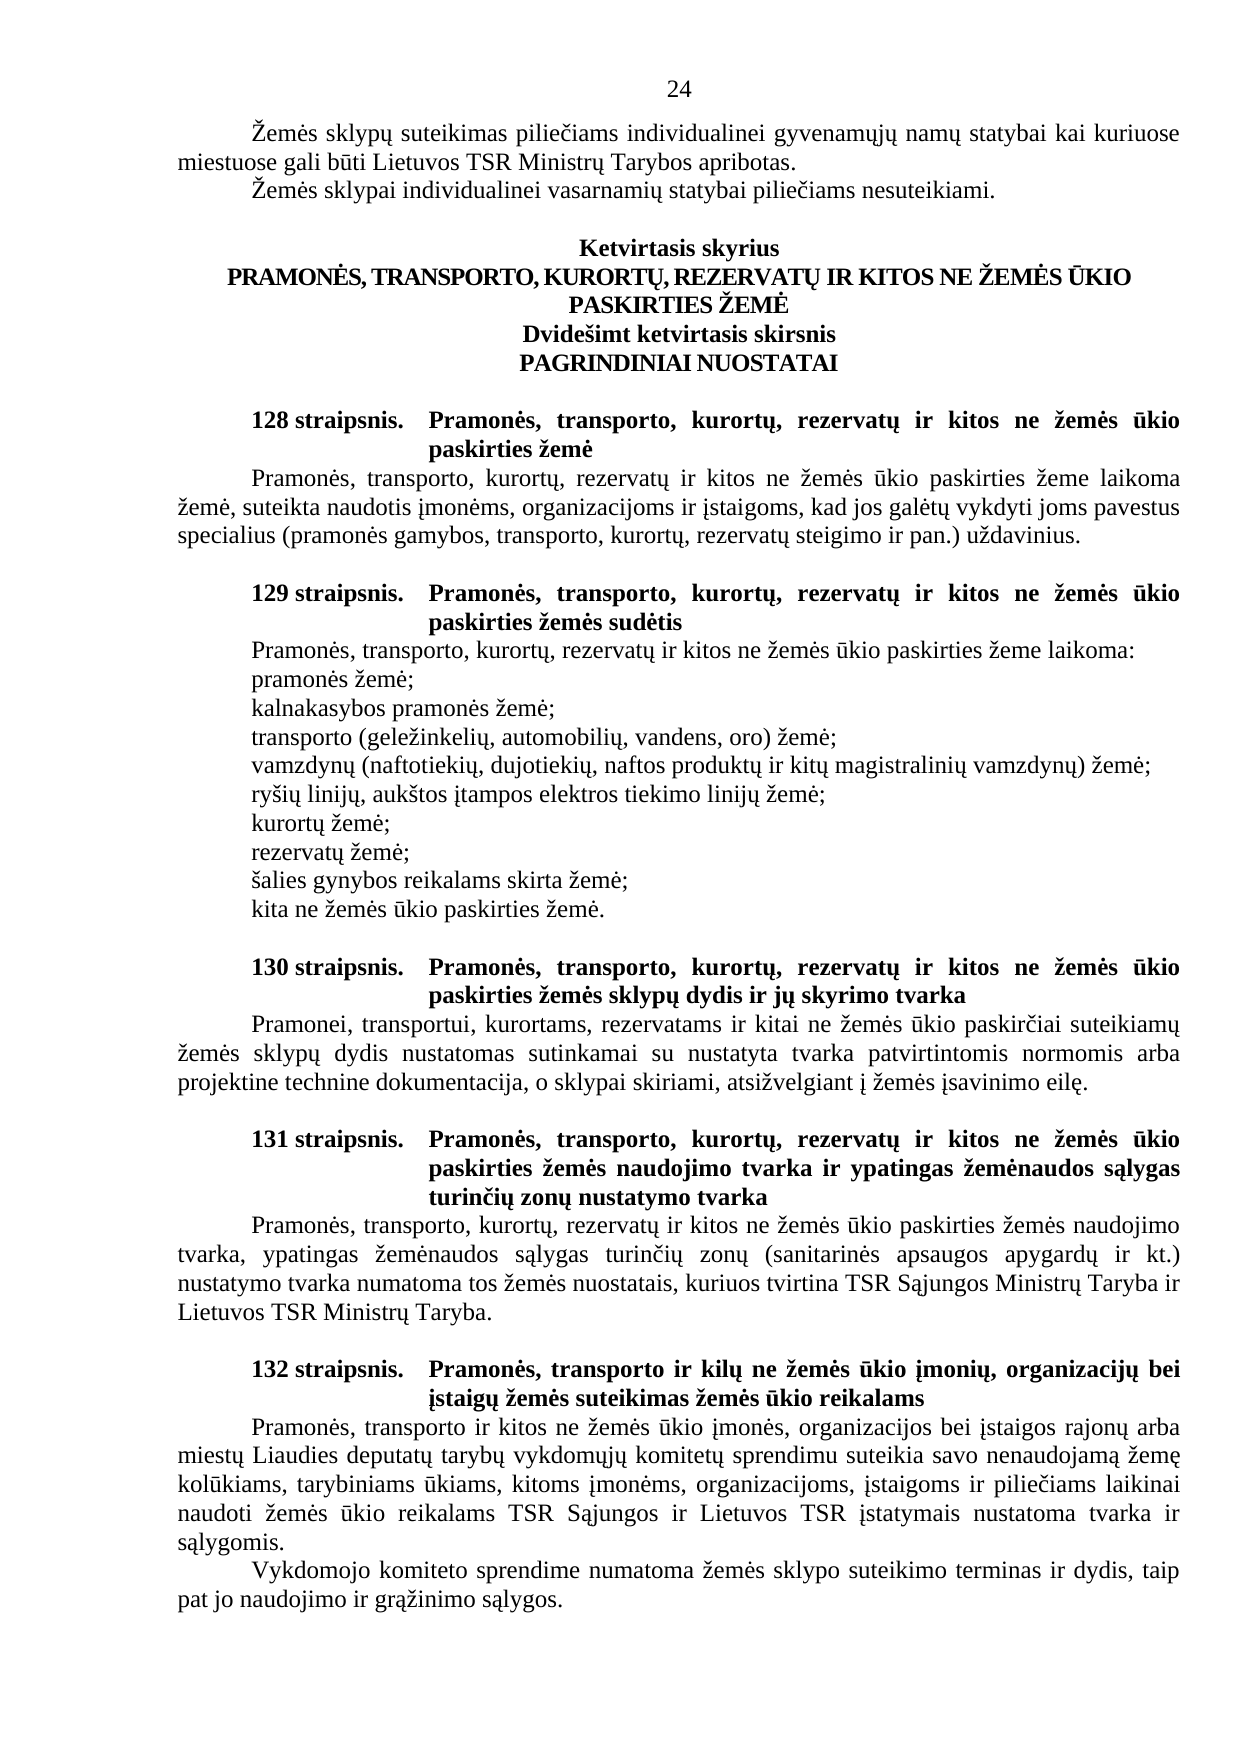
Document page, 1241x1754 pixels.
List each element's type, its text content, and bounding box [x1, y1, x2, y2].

text Žemės sklypai individualinei vasarnamių statybai piliečiams nesuteikiami. [177, 176, 1181, 204]
text PRAMONĖS, TRANSPORTO, KURORTŲ, REZERVATŲ IR KITOS NE ŽEMĖS ŪKIO PASKIRTIES ŽEMĖ [177, 262, 1181, 319]
text 130 straipsnis. Pramonės, transporto, kurortų, rezervatų ir kitos ne žemės ūkio paskirties žemės sklypų dydis ir jų skyrimo tvarka [251, 952, 1181, 1009]
text šalies gynybos reikalams skirta žemė; [177, 866, 1181, 894]
text Vykdomojo komiteto sprendime numatoma žemės sklypo suteikimo terminas ir dydis, taip pat jo naudojimo ir grąžinimo sąlygos. [177, 1556, 1181, 1613]
text kita ne žemės ūkio paskirties žemė. [177, 894, 1181, 923]
text Žemės sklypų suteikimas piliečiams individualinei gyvenamųjų namų statybai kai kuriuose miestuose gali būti Lietuvos TSR Ministrų Tarybos apribotas. [177, 118, 1181, 176]
text vamzdynų (naftotiekių, dujotiekių, naftos produktų ir kitų magistralinių vamzdynų) žemė; [177, 751, 1181, 779]
text kurortų žemė; [177, 808, 1181, 837]
text PAGRINDINIAI NUOSTATAI [177, 348, 1181, 377]
text 131 straipsnis. Pramonės, transporto, kurortų, rezervatų ir kitos ne žemės ūkio paskirties žemės naudojimo tvarka ir ypatingas žemėnaudos sąlygas turinčių zonų nustatymo tvarka [251, 1124, 1181, 1211]
text 129 straipsnis. Pramonės, transporto, kurortų, rezervatų ir kitos ne žemės ūkio paskirties žemės sudėtis [251, 578, 1181, 636]
text Pramonės, transporto, kurortų, rezervatų ir kitos ne žemės ūkio paskirties žemės naudojimo tvarka, ypatingas žemėnaudos sąlygas turinčių zonų (sanitarinės apsaugos apygardų ir kt.) nustatymo tvarka numatoma tos žemės nuostatais, kuriuos tvirtina TSR Sąjungos Ministrų Taryba ir Lietuvos TSR Ministrų Taryba. [177, 1211, 1181, 1326]
text kalnakasybos pramonės žemė; [177, 693, 1181, 722]
text Pramonės, transporto ir kitos ne žemės ūkio įmonės, organizacijos bei įstaigos rajonų arba miestų Liaudies deputatų tarybų vykdomųjų komitetų sprendimu suteikia savo nenaudojamą žemę kolūkiams, tarybiniams ūkiams, kitoms įmonėms, organizacijoms, įstaigoms ir piliečiams laikinai naudoti žemės ūkio reikalams TSR Sąjungos ir Lietuvos TSR įstatymais nustatoma tvarka ir sąlygomis. [177, 1412, 1181, 1556]
text Pramonės, transporto, kurortų, rezervatų ir kitos ne žemės ūkio paskirties žeme laikoma žemė, suteikta naudotis įmonėms, organizacijoms ir įstaigoms, kad jos galėtų vykdyti joms pavestus specialius (pramonės gamybos, transporto, kurortų, rezervatų steigimo ir pan.) uždavinius. [177, 463, 1181, 549]
text transporto (geležinkelių, automobilių, vandens, oro) žemė; [177, 722, 1181, 751]
text Ketvirtasis skyrius [177, 233, 1181, 262]
text ryšių linijų, aukštos įtampos elektros tiekimo linijų žemė; [177, 779, 1181, 808]
text Pramonės, transporto, kurortų, rezervatų ir kitos ne žemės ūkio paskirties žeme laikoma: [177, 636, 1181, 664]
text Pramonei, transportui, kurortams, rezervatams ir kitai ne žemės ūkio paskirčiai suteikiamų žemės sklypų dydis nustatomas sutinkamai su nustatyta tvarka patvirtintomis normomis arba projektine technine dokumentacija, o sklypai skiriami, atsižvelgiant į žemės įsavinimo eilę. [177, 1009, 1181, 1096]
text pramonės žemė; [177, 664, 1181, 693]
text rezervatų žemė; [177, 837, 1181, 866]
text Dvidešimt ketvirtasis skirsnis [177, 319, 1181, 348]
text 132 straipsnis. Pramonės, transporto ir kilų ne žemės ūkio įmonių, organizacijų bei įstaigų žemės suteikimas žemės ūkio reikalams [251, 1354, 1181, 1412]
text 128 straipsnis. Pramonės, transporto, kurortų, rezervatų ir kitos ne žemės ūkio paskirties žemė [251, 406, 1181, 463]
